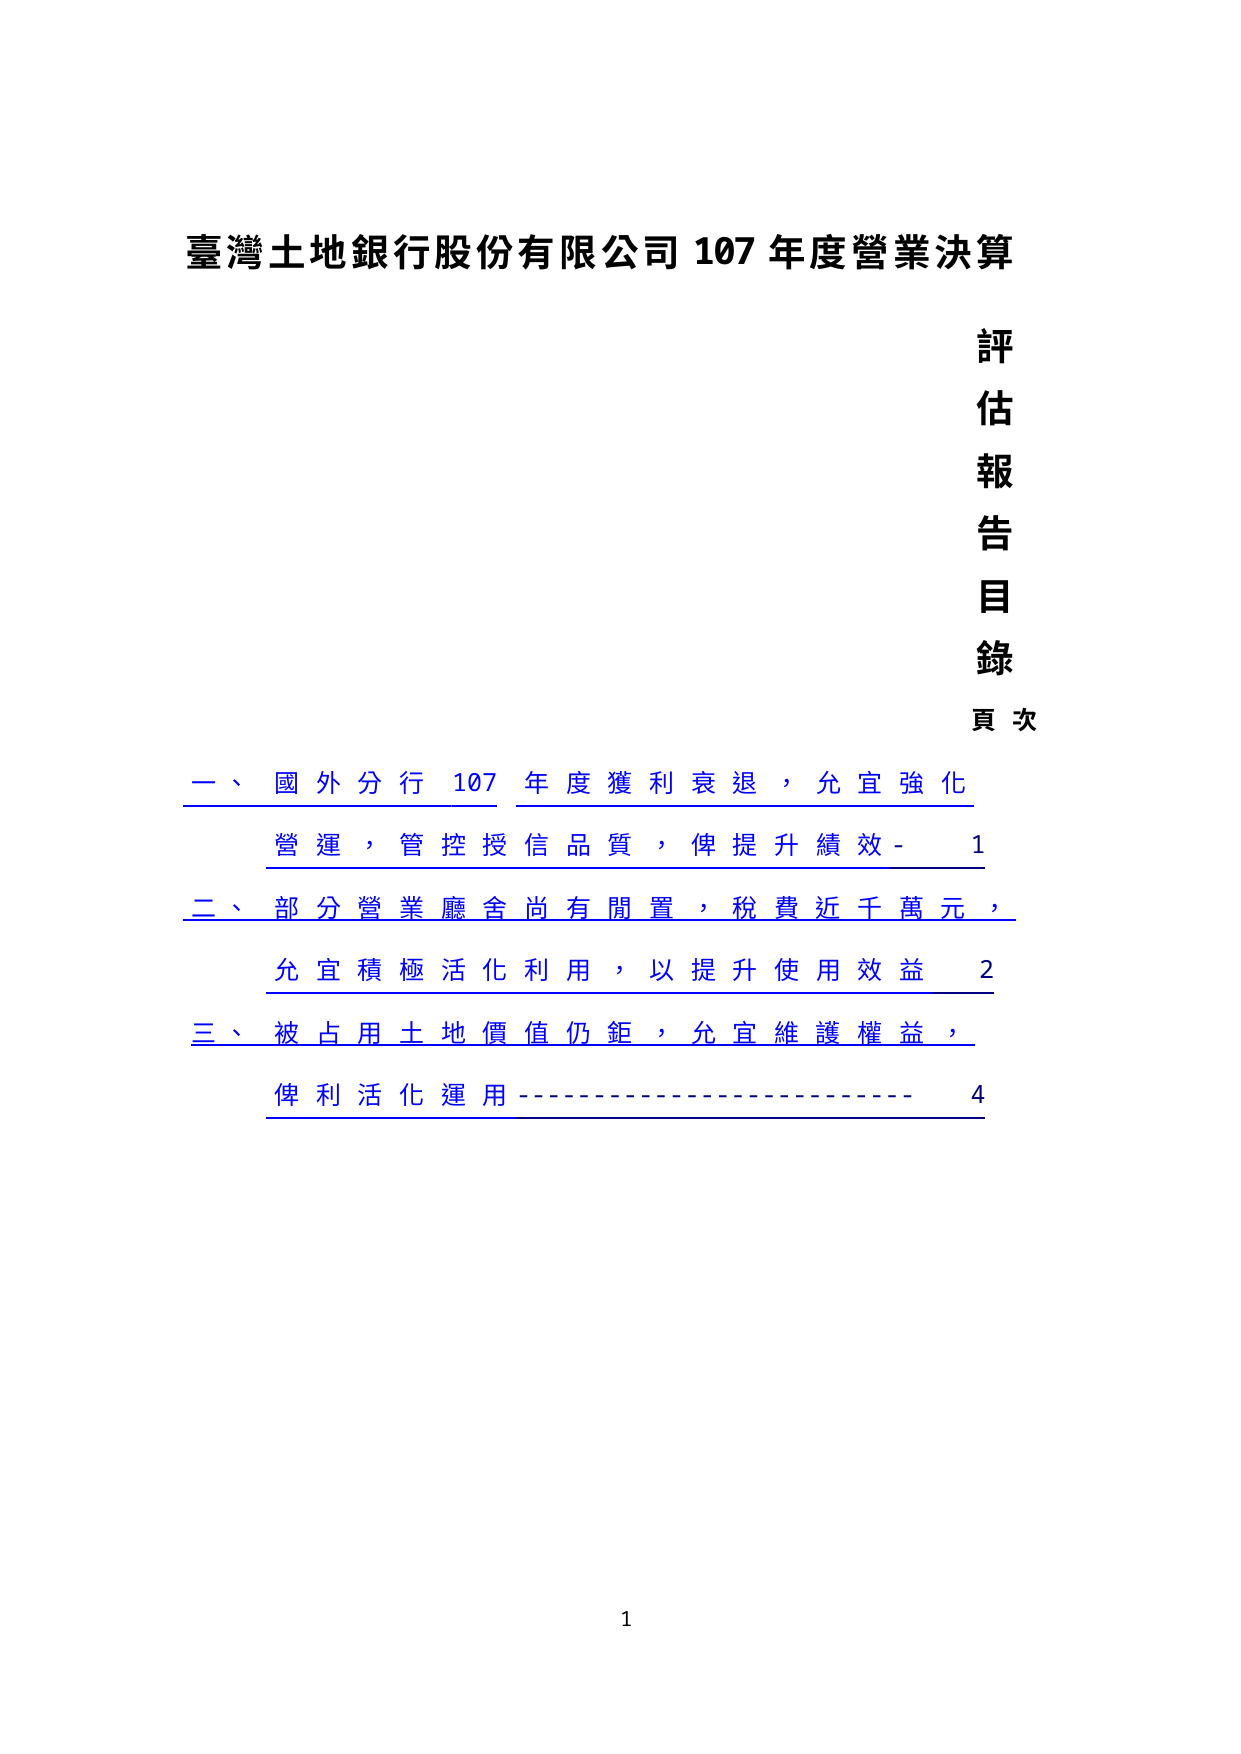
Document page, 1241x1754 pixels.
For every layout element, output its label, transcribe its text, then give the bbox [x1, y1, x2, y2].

text 一、國外分行107年度獲利衰退，允宜強化營運，管控授信品質，俾提升績效 1 [183, 740, 999, 865]
text 三、被占用土地價值仍鉅，允宜維護權益，俾利活化運用 4 [183, 990, 999, 1115]
text 二、部分營業廳舍尚有閒置，稅費近千萬元，允宜積極活化利用，以提升使用效益 2 [183, 921, 999, 990]
text 二、部分營業廳舍尚有閒置，稅費近千萬元，允宜積極活化利用，以提升使用效益 2 [183, 865, 999, 919]
text 頁次 [183, 677, 1046, 740]
text 臺灣土地銀行股份有限公司107年度營業決算評估報告目錄 [183, 177, 1046, 677]
